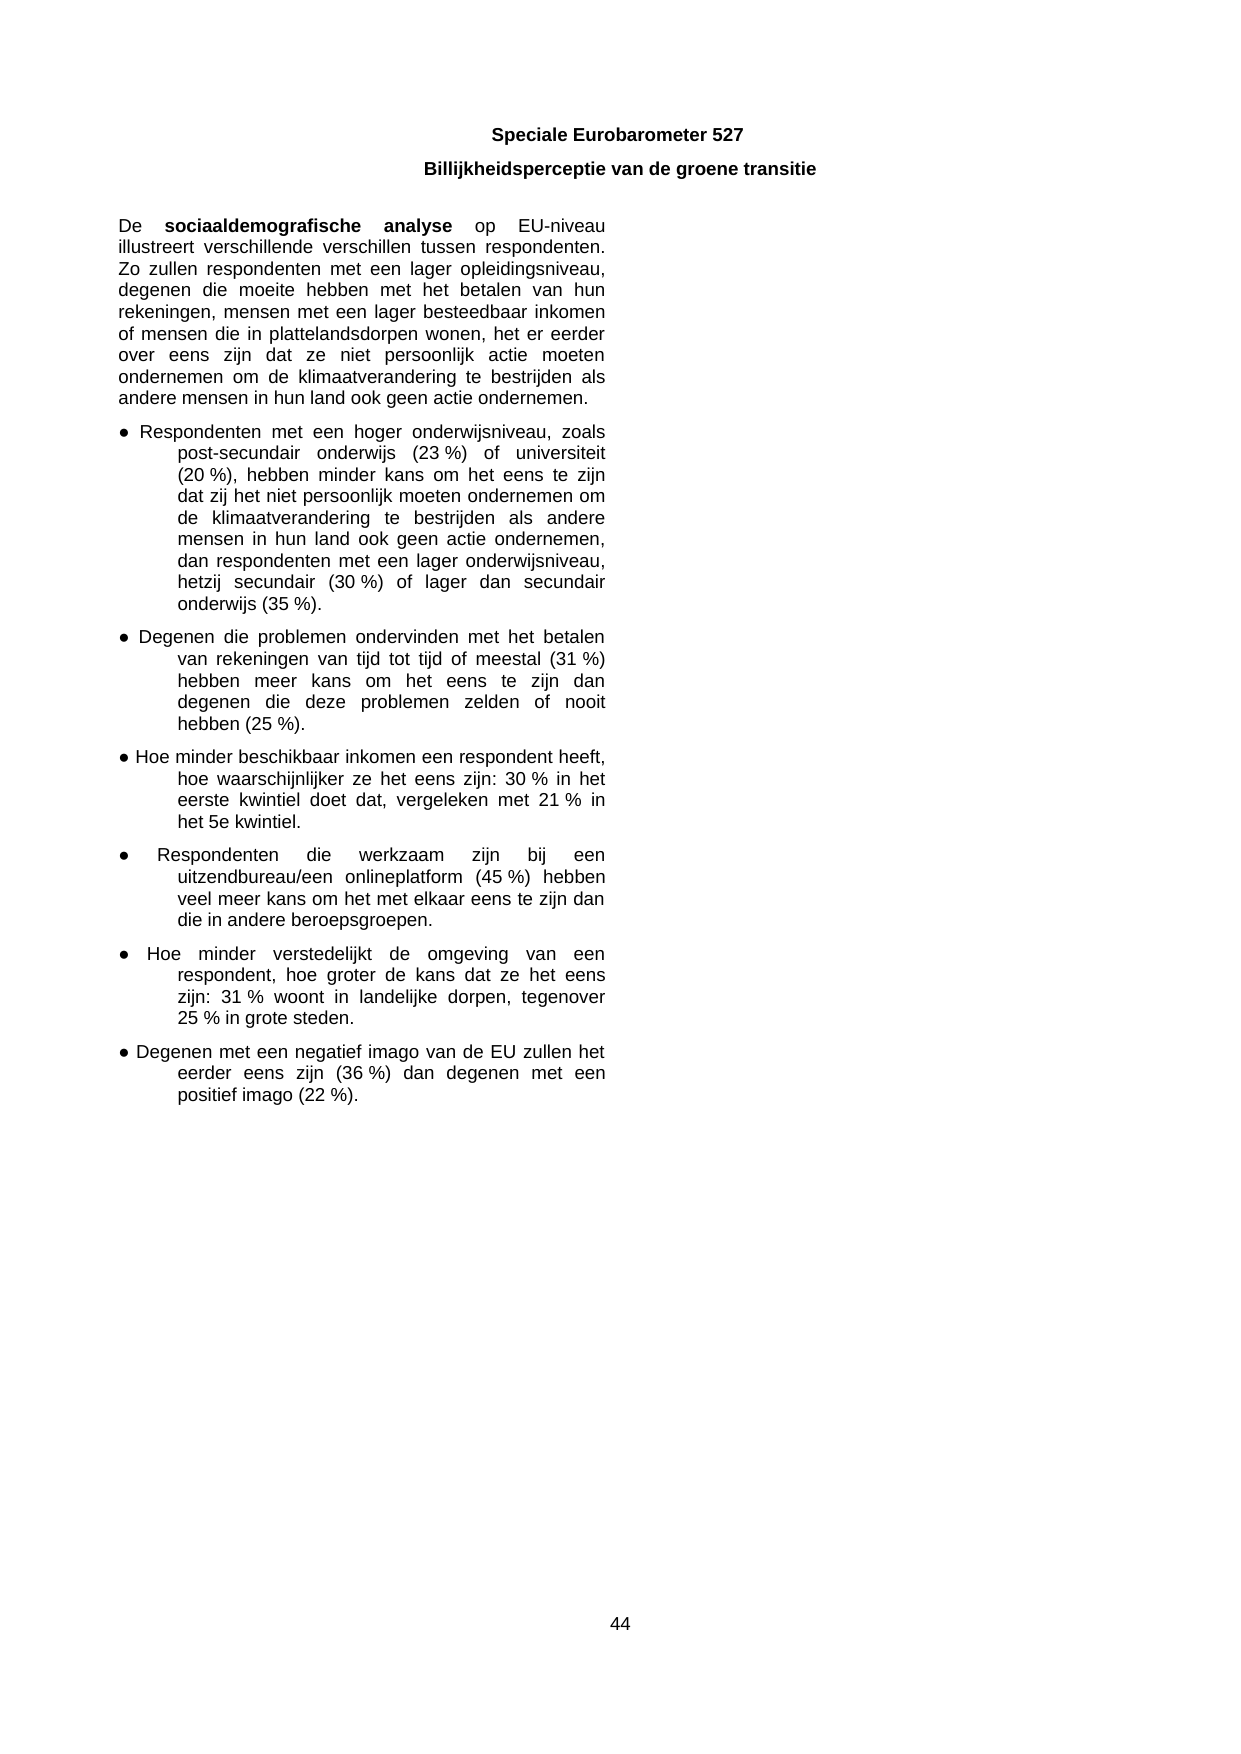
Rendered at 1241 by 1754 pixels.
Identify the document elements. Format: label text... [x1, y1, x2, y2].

text ● Hoe minder beschikbaar inkomen een respondent heeft, hoe waarschijnlijker ze het eens zijn: 30 % in het eerste kwintiel doet dat, vergeleken met 21 % in het 5e kwintiel. [118, 746, 605, 832]
text ● Respondenten die werkzaam zijn bij een uitzendbureau/een onlineplatform (45 %) hebben veel meer kans om het met elkaar eens te zijn dan die in andere beroepsgroepen. [118, 844, 605, 930]
text De sociaaldemografische analyse op EU-niveau illustreert verschillende verschillen tussen respondenten. Zo zullen respondenten met een lager opleidingsniveau, degenen die moeite hebben met het betalen van hun rekeningen, mensen met een lager besteedbaar inkomen of mensen die in plattelandsdorpen wonen, het er eerder over eens zijn dat ze niet persoonlijk actie moeten ondernemen om de klimaatverandering te bestrijden als andere mensen in hun land ook geen actie ondernemen. [118, 214, 605, 408]
text ● Degenen met een negatief imago van de EU zullen het eerder eens zijn (36 %) dan degenen met een positief imago (22 %). [118, 1040, 605, 1105]
text ● Degenen die problemen ondervinden met het betalen van rekeningen van tijd tot tijd of meestal (31 %) hebben meer kans om het eens te zijn dan degenen die deze problemen zelden of nooit hebben (25 %). [118, 626, 605, 734]
text ● Respondenten met een hoger onderwijsniveau, zoals post-secundair onderwijs (23 %) of universiteit (20 %), hebben minder kans om het eens te zijn dat zij het niet persoonlijk moeten ondernemen om de klimaatverandering te bestrijden als andere mensen in hun land ook geen actie ondernemen, dan respondenten met een lager onderwijsniveau, hetzij secundair (30 %) of lager dan secundair onderwijs (35 %). [118, 420, 605, 614]
text ● Hoe minder verstedelijkt de omgeving van een respondent, hoe groter de kans dat ze het eens zijn: 31 % woont in landelijke dorpen, tegenover 25 % in grote steden. [118, 942, 605, 1028]
